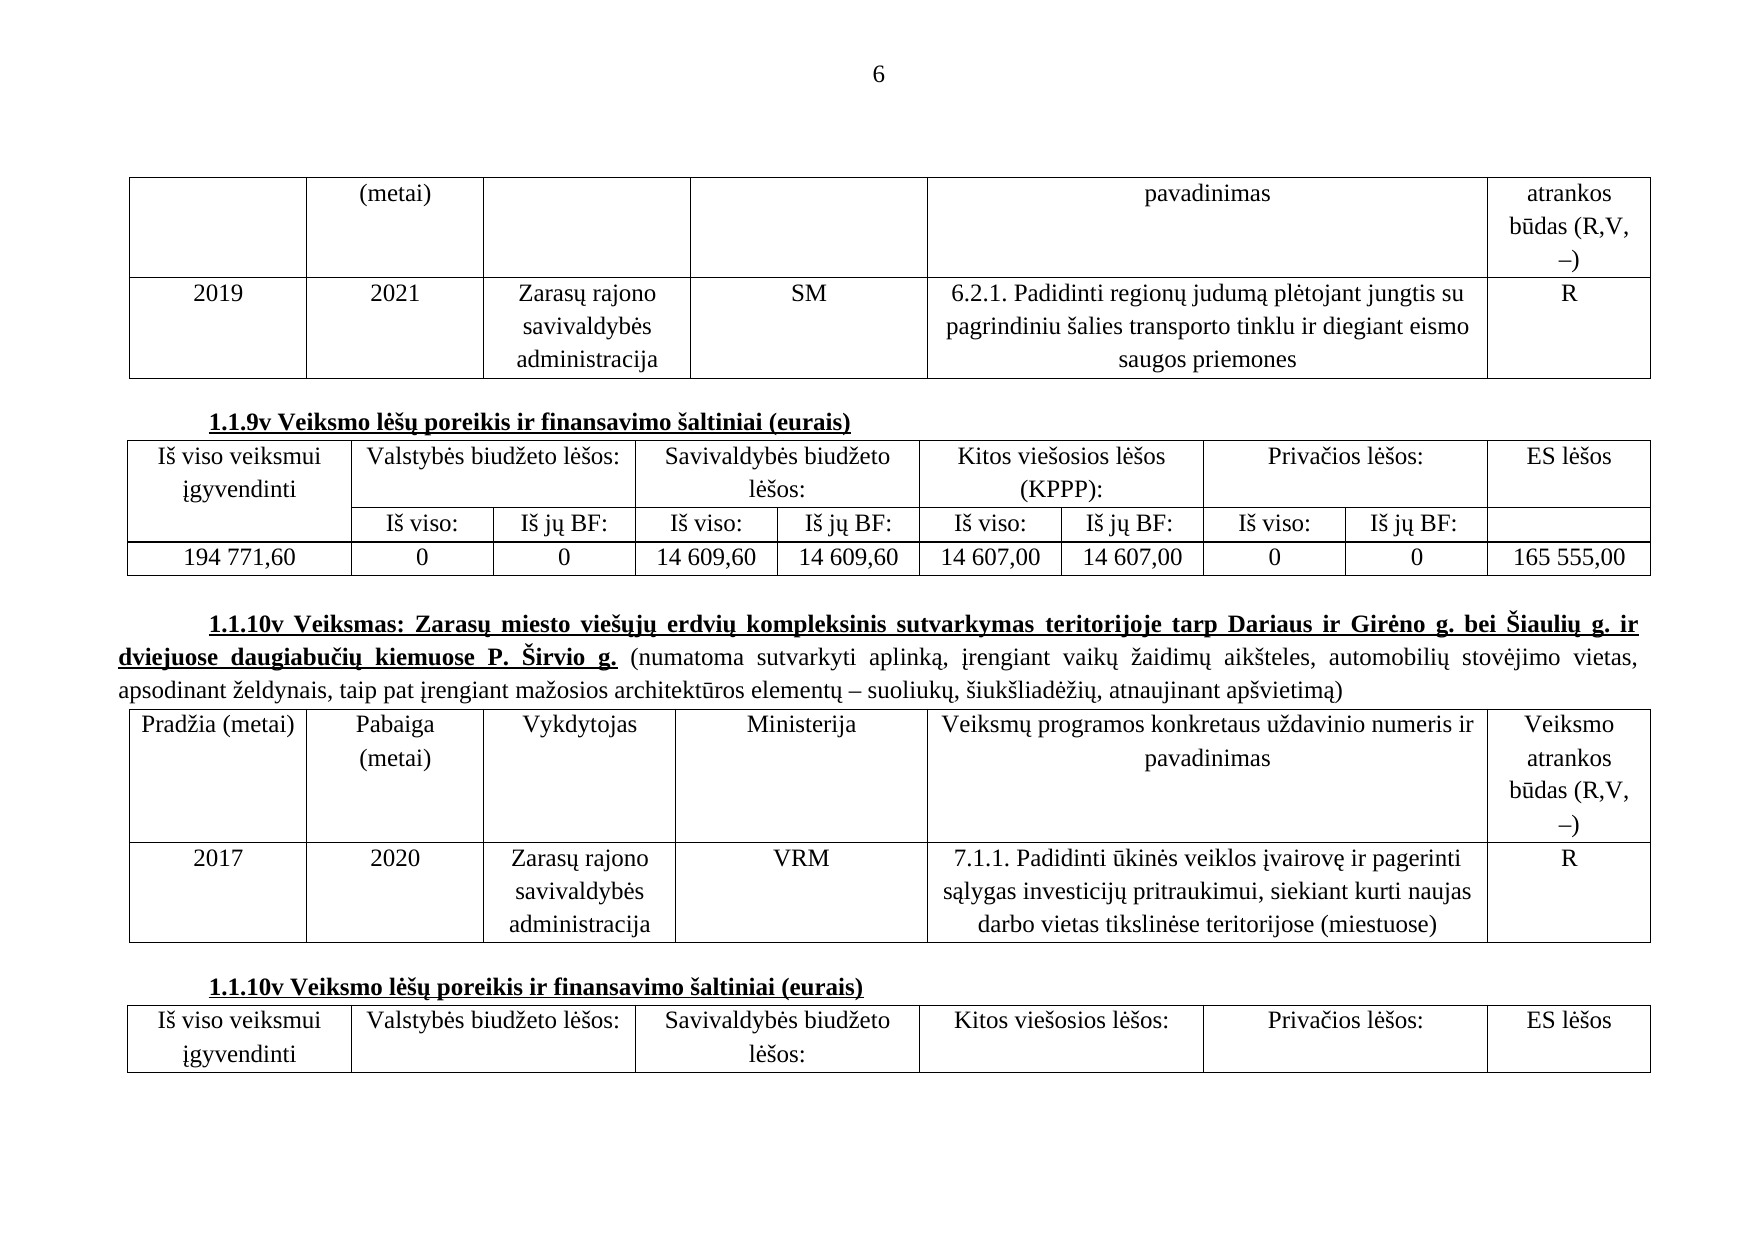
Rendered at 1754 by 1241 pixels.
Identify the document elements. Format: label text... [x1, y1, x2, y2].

table_header Ministerija [676, 710, 927, 842]
table_header [130, 178, 306, 277]
table_cell Iš viso: [352, 508, 493, 541]
table_cell 2019 [130, 278, 306, 377]
table_cell 165 555,00 [1488, 543, 1650, 575]
table_header Privačios lėšos: [1204, 1006, 1487, 1072]
text 1.1.10v Veiksmo lėšų poreikis ir finansavimo šaltiniai (eurais) [118, 972, 1639, 1000]
table_cell R [1488, 278, 1650, 377]
table_cell 0 [494, 543, 635, 575]
table_header pavadinimas [928, 178, 1487, 277]
table_header Pabaiga (metai) [307, 710, 483, 842]
table_header Kitos viešosios lėšos (KPPP): [920, 441, 1203, 507]
table_header Savivaldybės biudžeto lėšos: [636, 441, 919, 507]
table_cell [1488, 508, 1650, 541]
table_cell 2017 [130, 843, 306, 942]
table_cell Iš jų BF: [1062, 508, 1203, 541]
table_cell Zarasų rajono savivaldybės administracija [484, 843, 675, 942]
table_header atrankos būdas (R,V, –) [1488, 178, 1650, 277]
table_cell Zarasų rajono savivaldybės administracija [484, 278, 690, 377]
table_cell 14 609,60 [778, 543, 919, 575]
table_header Valstybės biudžeto lėšos: [352, 441, 635, 507]
table_cell 0 [1204, 543, 1345, 575]
table_cell Iš viso: [636, 508, 777, 541]
table_cell Iš jų BF: [778, 508, 919, 541]
table_cell 14 609,60 [636, 543, 777, 575]
table_header Veiksmo atrankos būdas (R,V, –) [1488, 710, 1650, 842]
table_header [691, 178, 927, 277]
table_cell Iš viso: [1204, 508, 1345, 541]
table_header ES lėšos [1488, 1006, 1650, 1072]
table_header Iš viso veiksmui įgyvendinti [128, 1006, 351, 1072]
table_cell Iš viso: [920, 508, 1061, 541]
table_cell Iš jų BF: [1346, 508, 1487, 541]
table_cell 0 [352, 543, 493, 575]
table_header Iš viso veiksmui įgyvendinti [128, 441, 351, 541]
table_header Vykdytojas [484, 710, 675, 842]
table_cell 2021 [307, 278, 483, 377]
table_header Pradžia (metai) [130, 710, 306, 842]
table_header Valstybės biudžeto lėšos: [352, 1006, 635, 1072]
table_cell Iš jų BF: [494, 508, 635, 541]
table_header [484, 178, 690, 277]
table_cell 194 771,60 [128, 543, 351, 575]
table_cell 7.1.1. Padidinti ūkinės veiklos įvairovę ir pagerinti sąlygas investicijų pritraukimui, siekiant kurti naujas darbo vietas tikslinėse teritorijose (miestuose) [928, 843, 1487, 942]
table_cell 2020 [307, 843, 483, 942]
table_header Kitos viešosios lėšos: [920, 1006, 1203, 1072]
table_header Veiksmų programos konkretaus uždavinio numeris ir pavadinimas [928, 710, 1487, 842]
table_cell 6.2.1. Padidinti regionų judumą plėtojant jungtis su pagrindiniu šalies transporto tinklu ir diegiant eismo saugos priemones [928, 278, 1487, 377]
table_cell SM [691, 278, 927, 377]
text 1.1.9v Veiksmo lėšų poreikis ir finansavimo šaltiniai (eurais) [118, 407, 1639, 436]
text 1.1.10v Veiksmas: Zarasų miesto viešųjų erdvių kompleksinis sutvarkymas teritorijoje tarp Dariaus ir Girėno g. bei Šiaulių g. ir dviejuose daugiabučių kiemuose P. Širvio g. (numatoma sutvarkyti aplinką, įrengiant vaikų žaidimų aikšteles, automobilių stovėjimo vietas, apsodinant želdynais, taip pat įrengiant mažosios architektūros elementų – suoliukų, šiukšliadėžių, atnaujinant apšvietimą) [118, 609, 1639, 704]
table_header ES lėšos [1488, 441, 1650, 507]
table_header Privačios lėšos: [1204, 441, 1487, 507]
table_cell 0 [1346, 543, 1487, 575]
table_cell 14 607,00 [920, 543, 1061, 575]
table_cell 14 607,00 [1062, 543, 1203, 575]
table_cell R [1488, 843, 1650, 942]
table_cell VRM [676, 843, 927, 942]
table_header Savivaldybės biudžeto lėšos: [636, 1006, 919, 1072]
table_header (metai) [307, 178, 483, 277]
